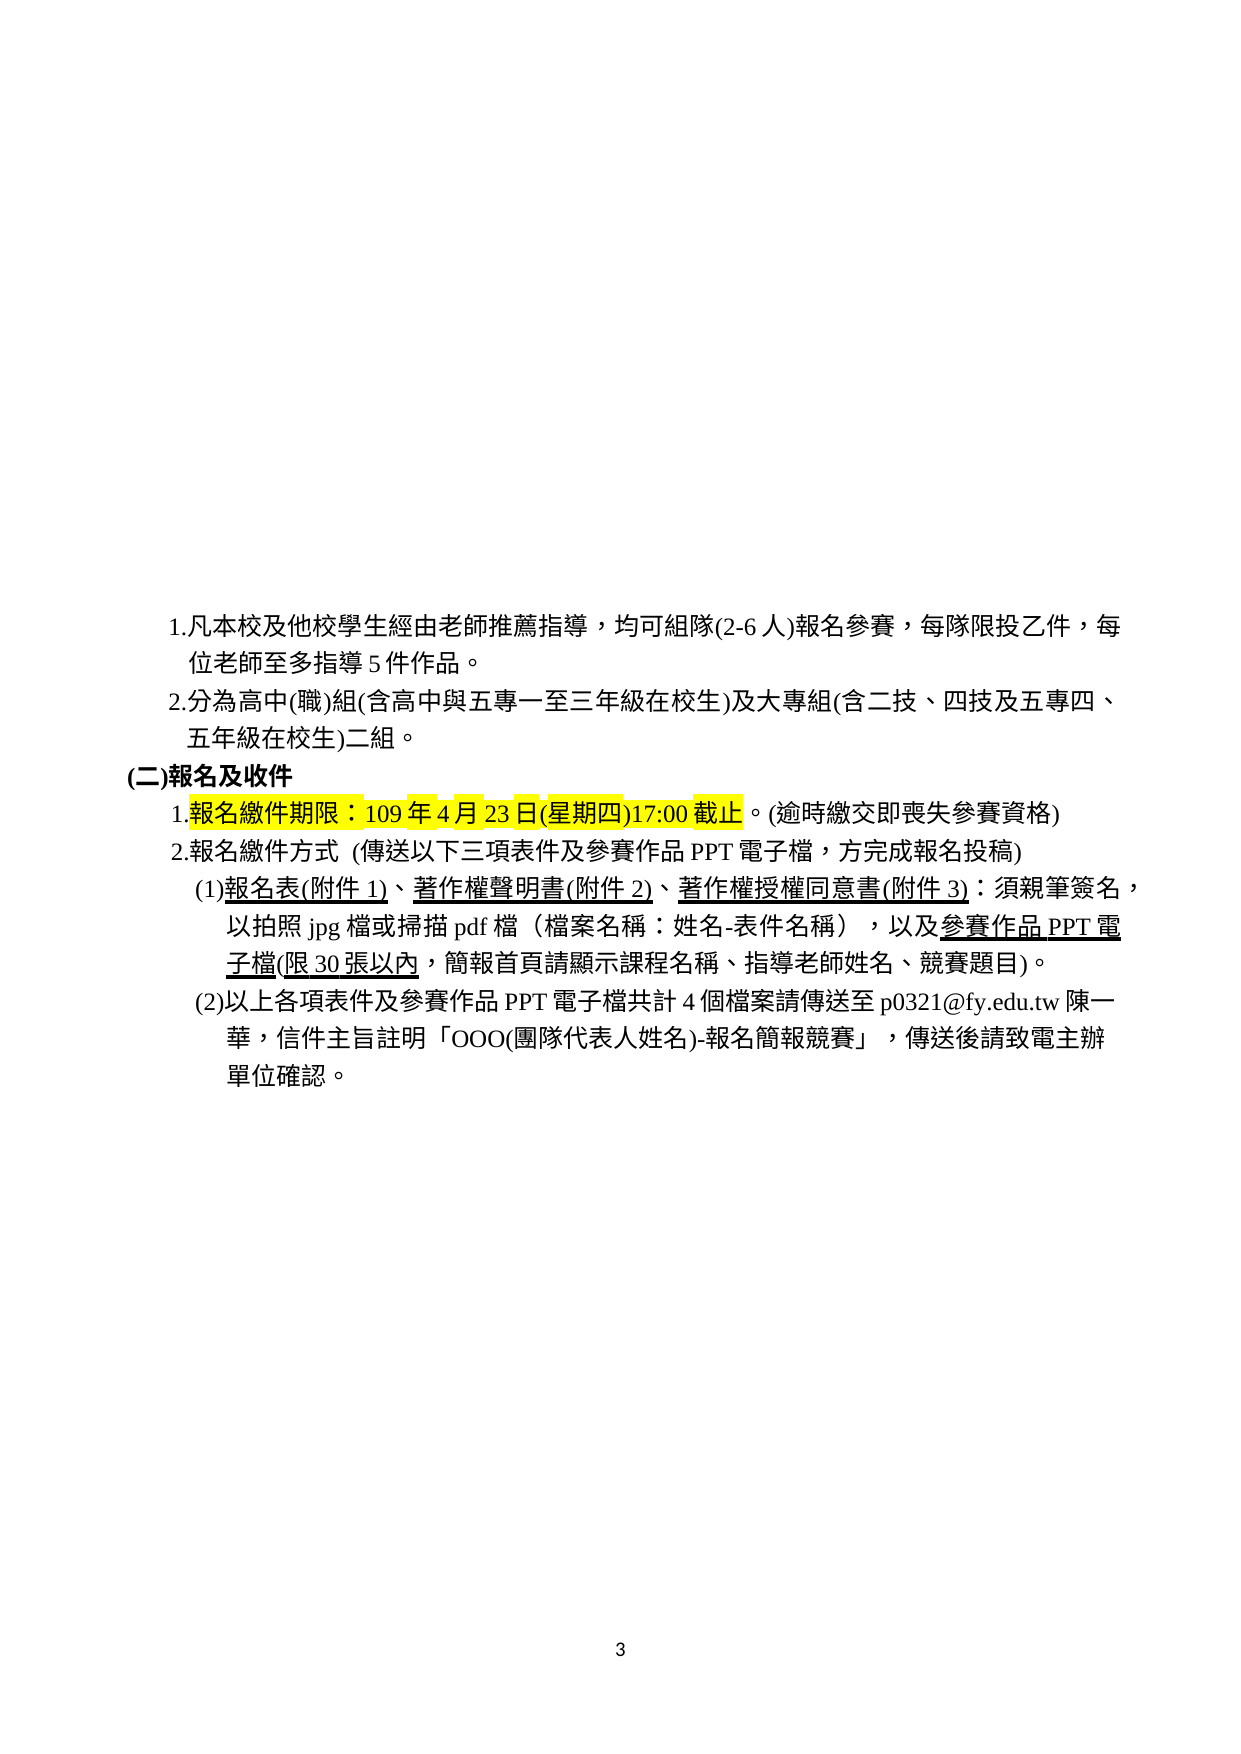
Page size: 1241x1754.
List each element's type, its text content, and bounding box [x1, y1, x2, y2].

text (二)報名及收件 [49, 755, 1122, 793]
text 2.報名繳件方式 (傳送以下三項表件及參賽作品PPT電子檔，方完成報名投稿) [171, 830, 1122, 868]
text (1)報名表(附件1)、著作權聲明書(附件2)、著作權授權同意書(附件3)：須親筆簽名，以拍照jpg檔或掃描pdf檔（檔案名稱：姓名-表件名稱），以及參賽作品PPT電子檔(限30張以內，簡報首頁請顯示課程名稱、指導老師姓名、競賽題目)。 [195, 868, 1122, 980]
text 1.凡本校及他校學生經由老師推薦指導，均可組隊(2-6人)報名參賽，每隊限投乙件，每位老師至多指導5件作品。 [168, 605, 1122, 680]
text (2)以上各項表件及參賽作品PPT電子檔共計4個檔案請傳送至p0321@fy.edu.tw陳一華，信件主旨註明「OOO(團隊代表人姓名)-報名簡報競賽」，傳送後請致電主辦單位確認。 [195, 980, 1122, 1093]
text 1.報名繳件期限：109年4月23日(星期四)17:00截止。(逾時繳交即喪失參賽資格) [171, 793, 1122, 830]
text 2.分為高中(職)組(含高中與五專一至三年級在校生)及大專組(含二技、四技及五專四、五年級在校生)二組。 [168, 680, 1122, 755]
